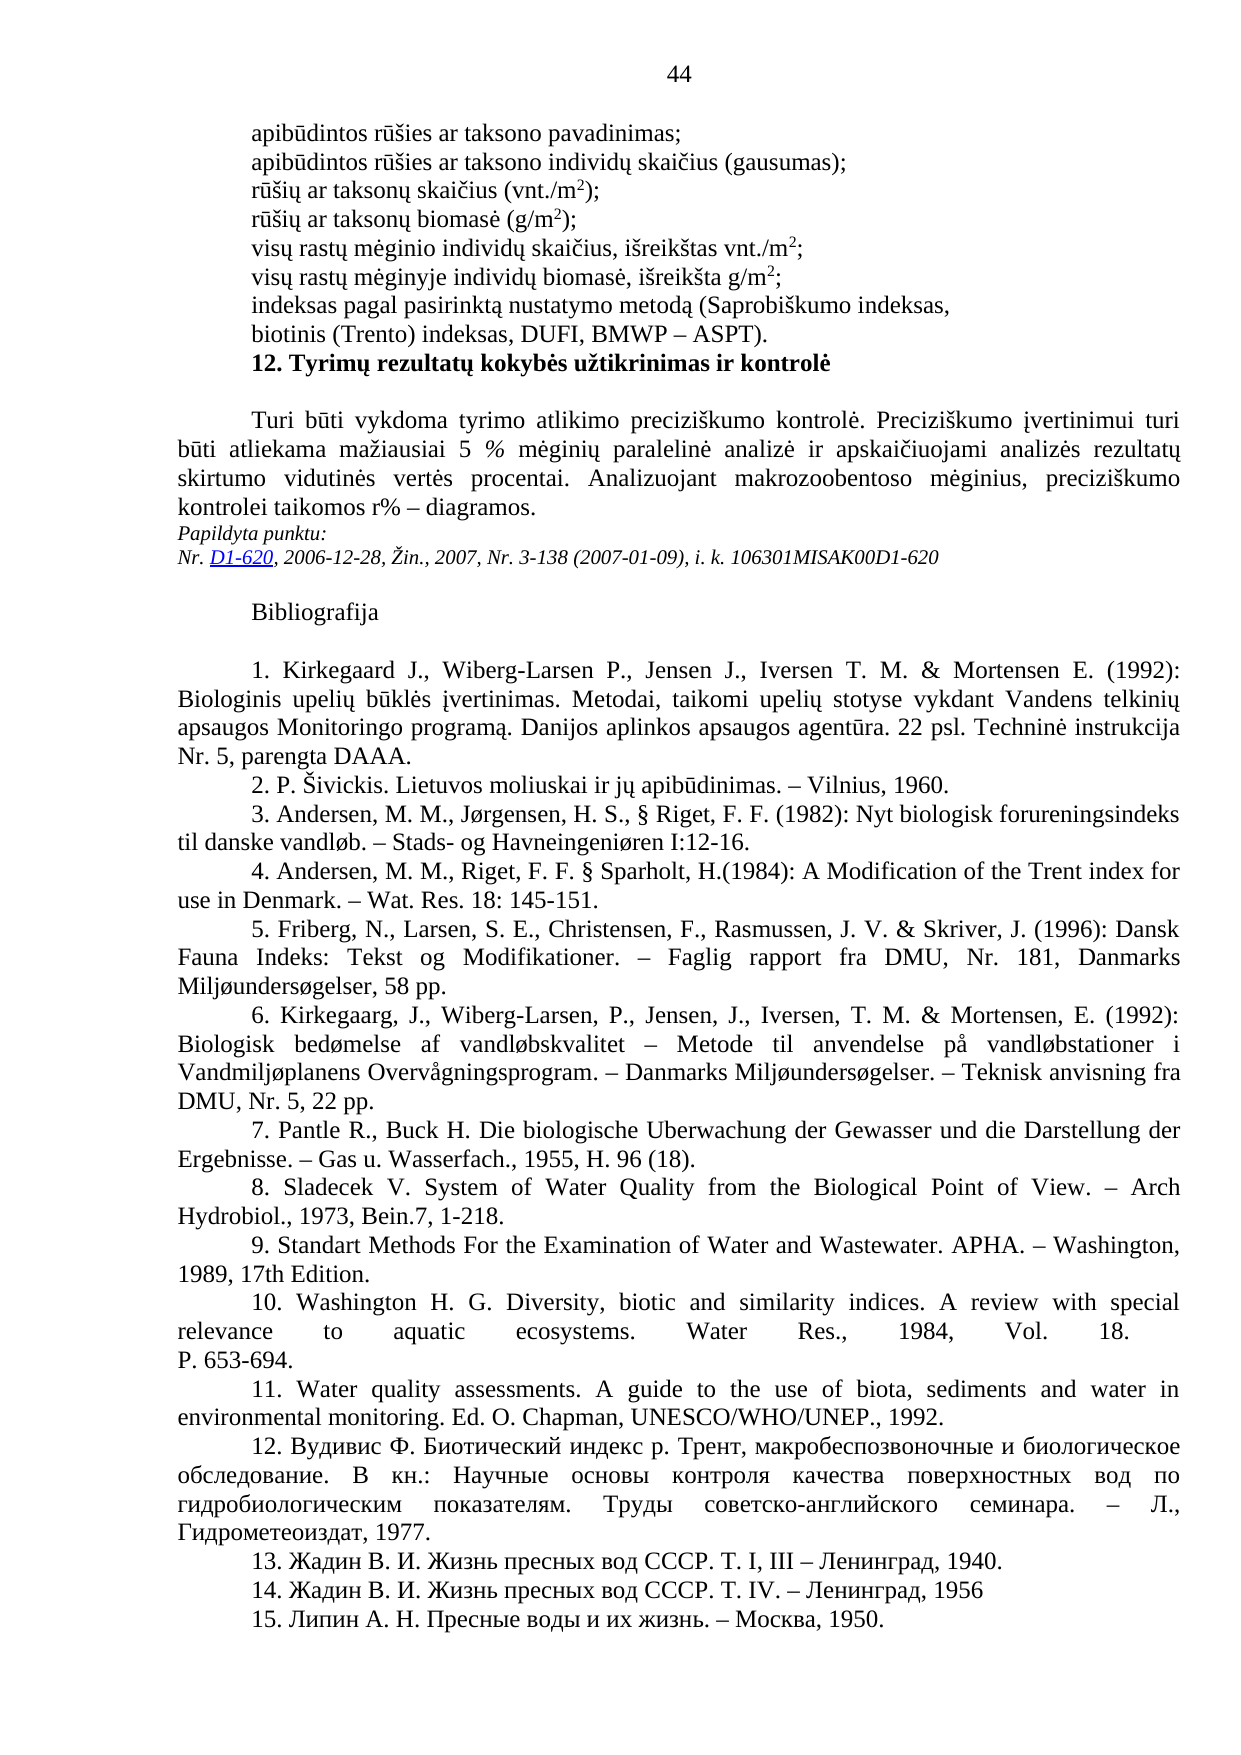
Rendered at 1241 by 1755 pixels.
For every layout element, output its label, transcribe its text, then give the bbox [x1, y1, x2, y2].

text 7. Pantle R., Buck H. Die biologische Uberwachung der Gewasser und die Darstellung der Ergebnisse. – Gas u. Wasserfach., 1955, H. 96 (18). [177, 1115, 1181, 1172]
text 2. P. Šivickis. Lietuvos moliuskai ir jų apibūdinimas. – Vilnius, 1960. [177, 770, 1181, 799]
text Nr. D1-620, 2006-12-28, Žin., 2007, Nr. 3-138 (2007-01-09), i. k. 106301MISAK00D1-620 [177, 545, 1181, 569]
text biotinis (Trento) indeksas, DUFI, BMWP – ASPT). [177, 319, 1181, 348]
text 5. Friberg, N., Larsen, S. E., Christensen, F., Rasmussen, J. V. & Skriver, J. (1996): Dansk Fauna Indeks: Tekst og Modifikationer. – Faglig rapport fra DMU, Nr. 181, Danmarks Miljøundersøgelser, 58 pp. [177, 914, 1181, 1000]
text apibūdintos rūšies ar taksono individų skaičius (gausumas); [177, 147, 1181, 176]
text 6. Kirkegaarg, J., Wiberg-Larsen, P., Jensen, J., Iversen, T. M. & Mortensen, E. (1992): Biologisk bedømelse af vandløbskvalitet – Metode til anvendelse på vandløbstationer i Vandmiljøplanens Overvågningsprogram. – Danmarks Miljøundersøgelser. – Teknisk anvisning fra DMU, Nr. 5, 22 pp. [177, 1000, 1181, 1115]
text Bibliografija [177, 597, 1181, 626]
text rūšių ar taksonų skaičius (vnt./m2); [177, 176, 1181, 204]
text 1. Kirkegaard J., Wiberg-Larsen P., Jensen J., Iversen T. M. & Mortensen E. (1992): Biologinis upelių būklės įvertinimas. Metodai, taikomi upelių stotyse vykdant Vandens telkinių apsaugos Monitoringo programą. Danijos aplinkos apsaugos agentūra. 22 psl. Techninė instrukcija Nr. 5, parengta DAAA. [177, 655, 1181, 770]
text 4. Andersen, M. M., Riget, F. F. § Sparholt, H.(1984): A Modification of the Trent index for use in Denmark. – Wat. Res. 18: 145-151. [177, 856, 1181, 914]
text 10. Washington H. G. Diversity, biotic and similarity indices. A review with special relevance to aquatic ecosystems. Water Res., 1984, Vol. 18. P. 653-694. [177, 1287, 1181, 1374]
text Turi būti vykdoma tyrimo atlikimo preciziškumo kontrolė. Preciziškumo įvertinimui turi būti atliekama mažiausiai 5 % mėginių paralelinė analizė ir apskaičiuojami analizės rezultatų skirtumo vidutinės vertės procentai. Analizuojant makrozoobentoso mėginius, preciziškumo kontrolei taikomos r% – diagramos. [177, 406, 1181, 521]
text 12. Вудивис Ф. Биотический индекс р. Трент, макробеспозвоночные и биологическое обследование. В кн.: Научные основы контроля качества поверхностных вод по гидробиологическим показателям. Труды cоветско-английского семинара. – Л., Гидрометеоиздат, 1977. [177, 1431, 1181, 1546]
text 12. Tyrimų rezultatų kokybės užtikrinimas ir kontrolė [177, 348, 1181, 377]
text Papildyta punktu: [177, 521, 1181, 545]
text 3. Andersen, M. M., Jørgensen, H. S., § Riget, F. F. (1982): Nyt biologisk forureningsindeks til danske vandløb. – Stads- og Havneingeniøren I:12-16. [177, 799, 1181, 856]
text 11. Water quality assessments. A guide to the use of biota, sediments and water in environmental monitoring. Ed. O. Chapman, UNESCO/WHO/UNEP., 1992. [177, 1374, 1181, 1431]
text 13. Жадин В. И. Жизнь пресных вод СССР. Т. I, III – Ленинград, 1940. [177, 1546, 1181, 1575]
text rūšių ar taksonų biomasė (g/m2); [177, 204, 1181, 233]
text 15. Липин А. Н. Пресные воды и их жизнь. – Москва, 1950. [177, 1604, 1181, 1632]
text 9. Standart Methods For the Examination of Water and Wastewater. APHA. – Washington, 1989, 17th Edition. [177, 1230, 1181, 1287]
text visų rastų mėginio individų skaičius, išreikštas vnt./m2; [177, 233, 1181, 262]
text 8. Sladecek V. System of Water Quality from the Biological Point of View. – Arch Hydrobiol., 1973, Bein.7, 1-218. [177, 1172, 1181, 1230]
text visų rastų mėginyje individų biomasė, išreikšta g/m2; [177, 262, 1181, 291]
text 14. Жадин В. И. Жизнь пресных вод СССР. Т. IV. – Ленинград, 1956 [177, 1575, 1181, 1604]
text apibūdintos rūšies ar taksono pavadinimas; [177, 118, 1181, 147]
text indeksas pagal pasirinktą nustatymo metodą (Saprobiškumo indeksas, [177, 291, 1181, 319]
